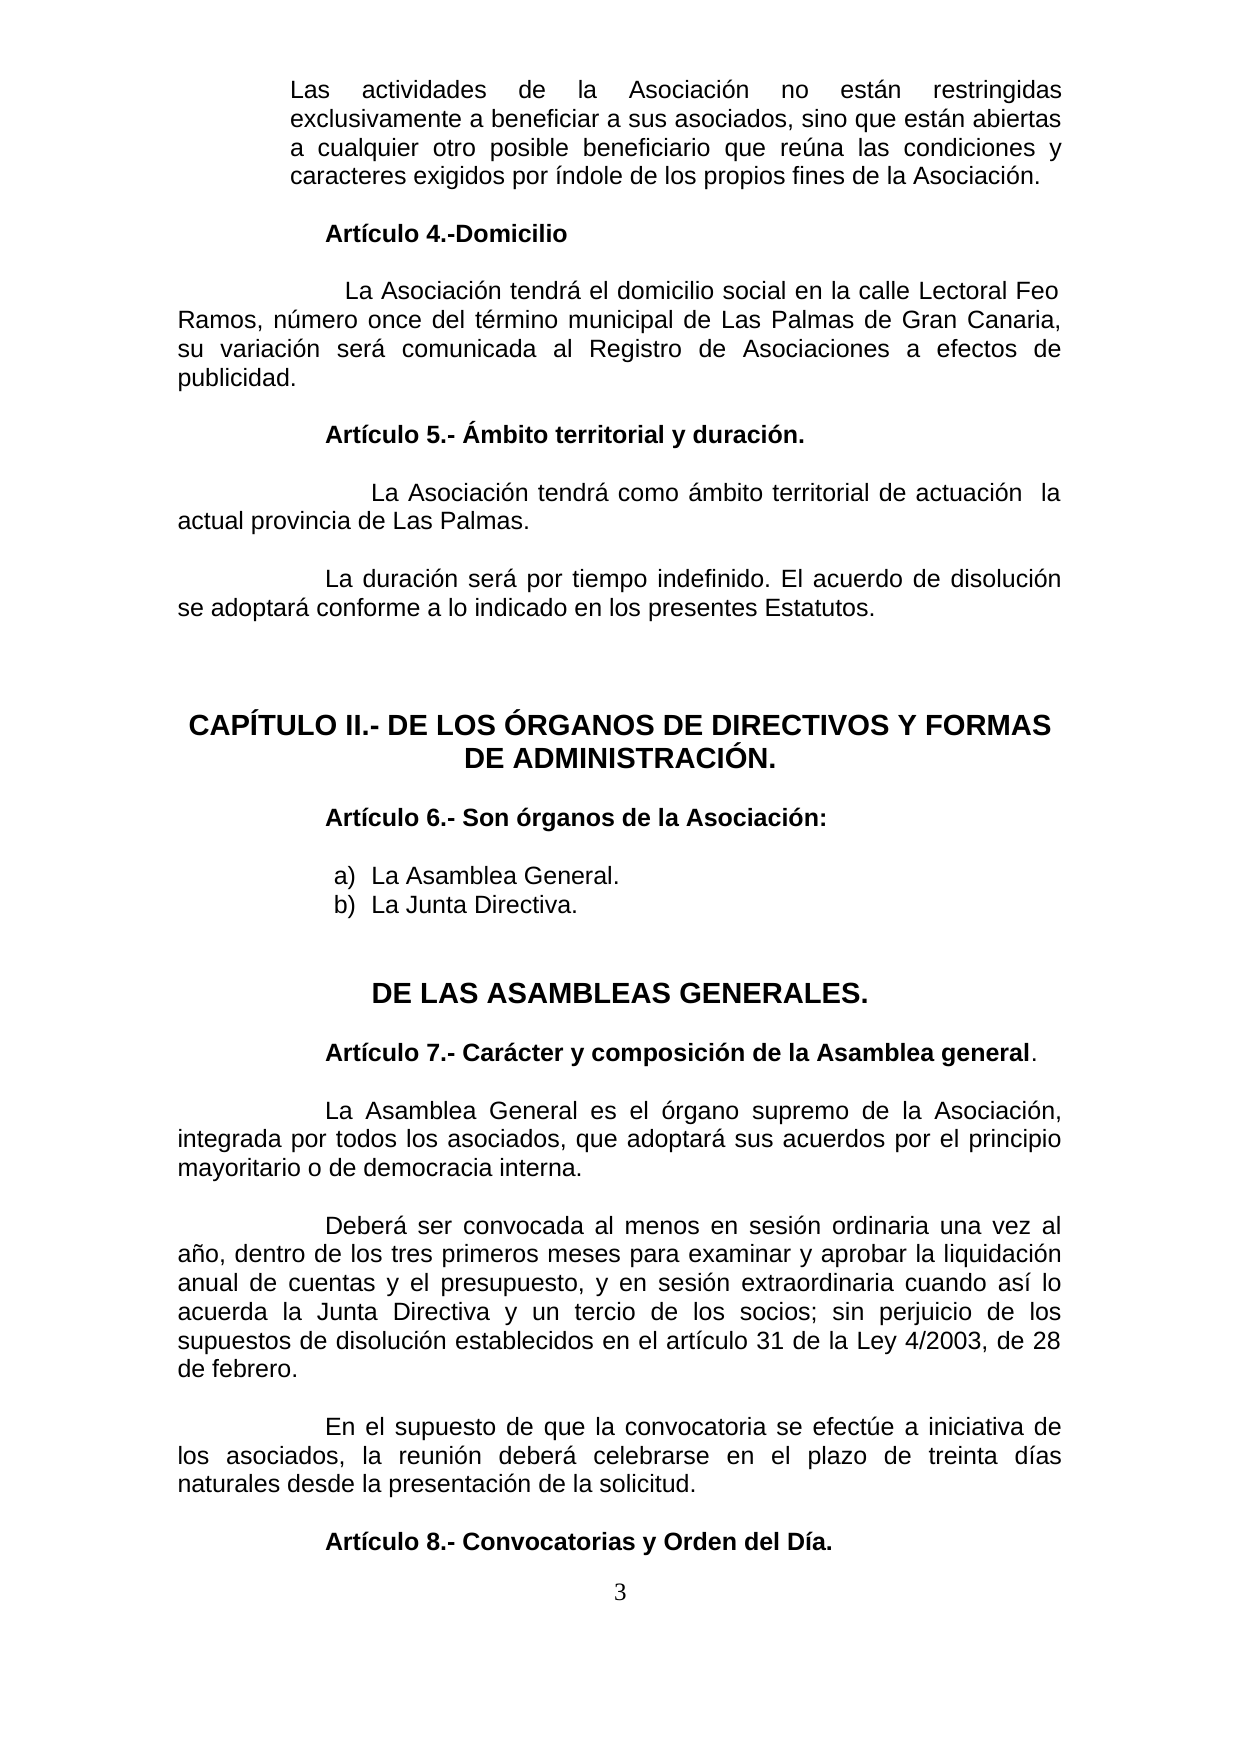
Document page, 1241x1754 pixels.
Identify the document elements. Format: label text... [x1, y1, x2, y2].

list La Junta Directiva. [333, 889, 1063, 918]
text Artículo 5.- Ámbito territorial y duración. [177, 420, 1063, 449]
text Artículo 8.- Convocatorias y Orden del Día. [177, 1527, 1063, 1556]
text Deberá ser convocada al menos en sesión ordinaria una vez al año, dentro de los tres primeros meses para examinar y aprobar la liquidación anual de cuentas y el presupuesto, y en sesión extraordinaria cuando así lo acuerda la Junta Directiva y un tercio de los socios; sin perjuicio de los supuestos de disolución establecidos en el artículo 31 de la Ley 4/2003, de 28 de febrero. [177, 1211, 1063, 1383]
text DE LAS ASAMBLEAS GENERALES. [177, 976, 1063, 1009]
text La Asociación tendrá como ámbito territorial de actuación la actual provincia de Las Palmas. [177, 477, 1063, 535]
text En el supuesto de que la convocatoria se efectúe a iniciativa de los asociados, la reunión deberá celebrarse en el plazo de treinta días naturales desde la presentación de la solicitud. [177, 1412, 1063, 1498]
text CAPÍTULO II.- DE LOS ÓRGANOS DE DIRECTIVOS Y FORMAS DE ADMINISTRACIÓN. [177, 707, 1063, 774]
text Artículo 4.-Domicilio [177, 219, 1063, 247]
text La Asamblea General es el órgano supremo de la Asociación, integrada por todos los asociados, que adoptará sus acuerdos por el principio mayoritario o de democracia interna. [177, 1096, 1063, 1182]
text Artículo 6.- Son órganos de la Asociación: [177, 803, 1063, 832]
text Artículo 7.- Carácter y composición de la Asamblea general. [177, 1038, 1063, 1067]
text Las actividades de la Asociación no están restringidas exclusivamente a beneficiar a sus asociados, sino que están abiertas a cualquier otro posible beneficiario que reúna las condiciones y caracteres exigidos por índole de los propios fines de la Asociación. [290, 75, 1063, 190]
text La duración será por tiempo indefinido. El acuerdo de disolución se adoptará conforme a lo indicado en los presentes Estatutos. [177, 564, 1063, 621]
list La Asamblea General. [333, 861, 1063, 889]
text La Asociación tendrá el domicilio social en la calle Lectoral Feo Ramos, número once del término municipal de Las Palmas de Gran Canaria, su variación será comunicada al Registro de Asociaciones a efectos de publicidad. [177, 276, 1063, 391]
